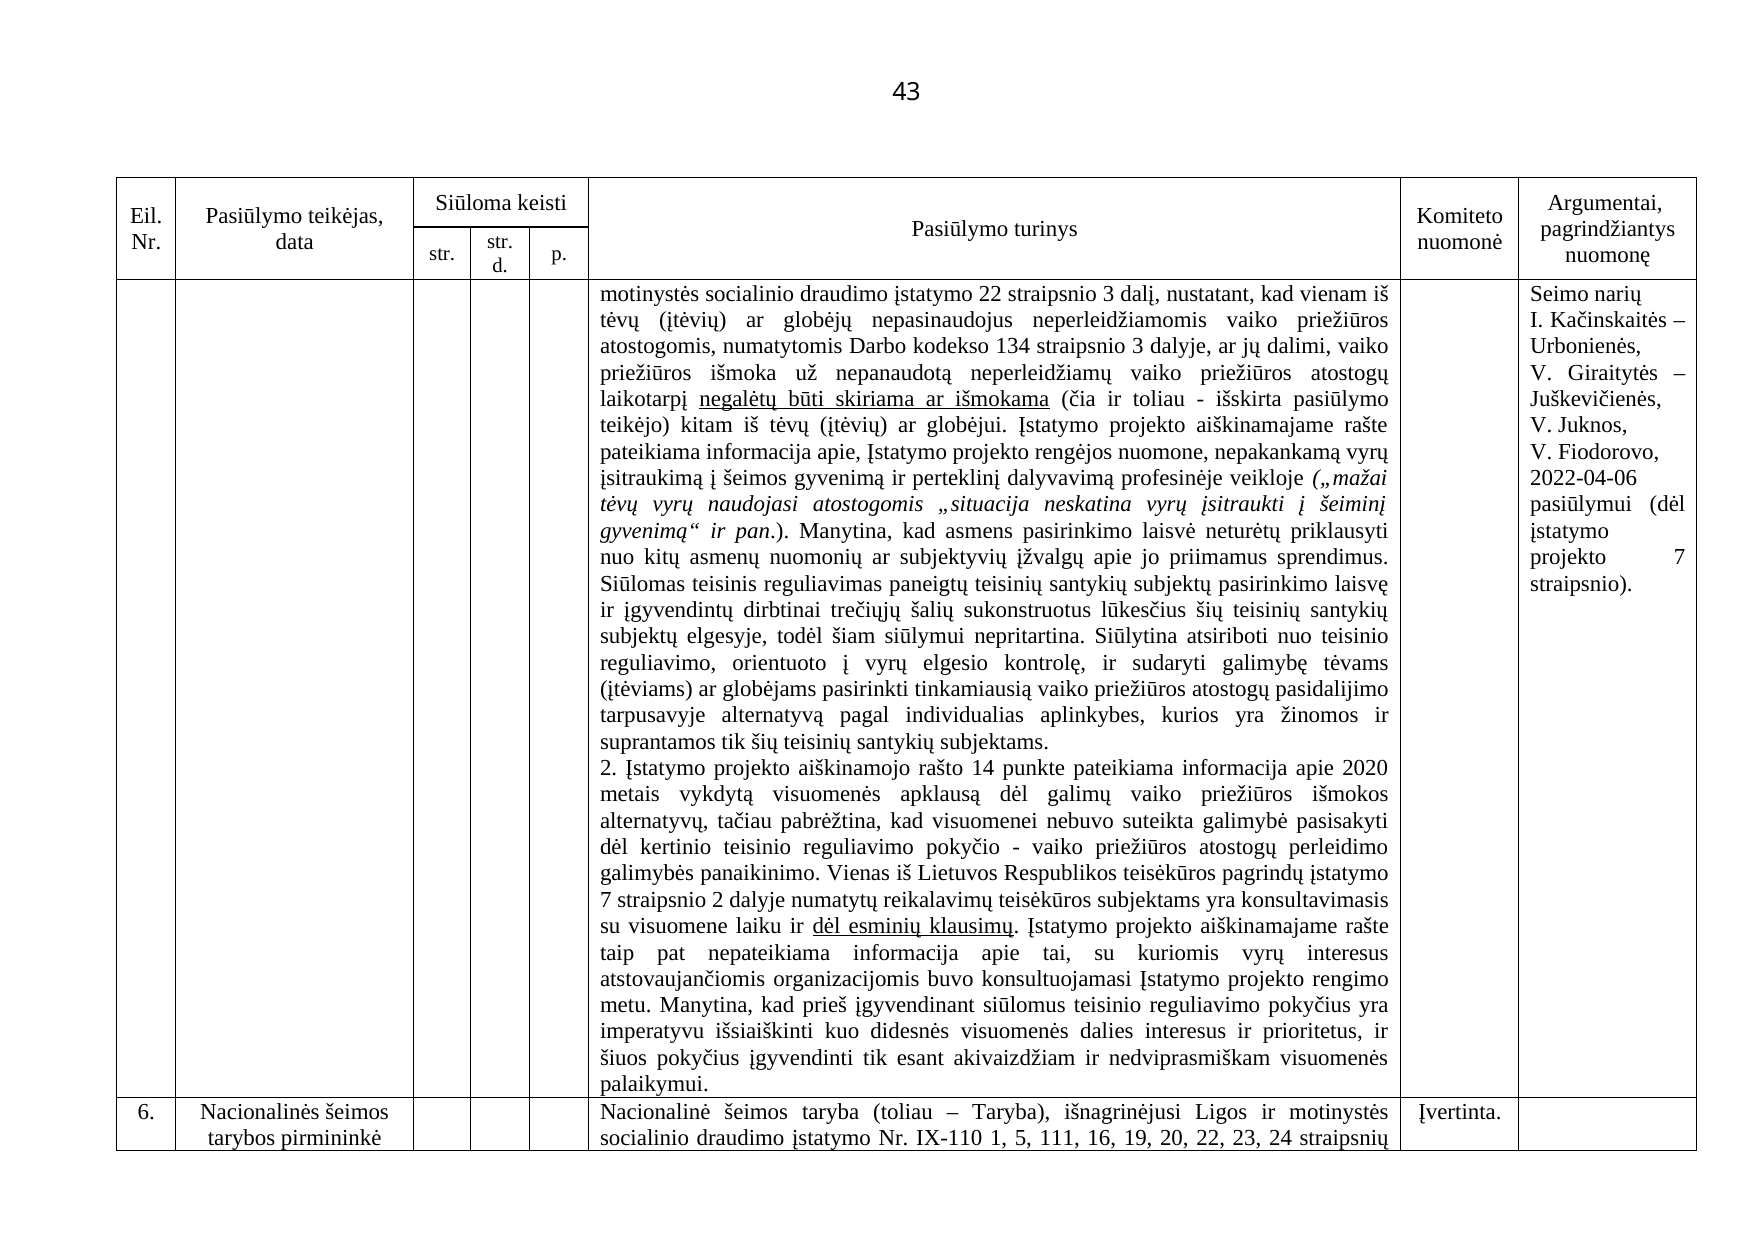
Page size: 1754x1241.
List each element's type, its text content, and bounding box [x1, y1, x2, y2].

table_cell p. [530, 228, 588, 279]
table_header Eil. Nr. [117, 178, 175, 279]
table_cell [530, 1098, 588, 1150]
table_cell [1519, 1098, 1696, 1150]
table_header Komiteto nuomonė [1401, 178, 1518, 279]
table_cell 6. [117, 1098, 175, 1150]
table_cell [176, 280, 413, 1097]
table_header Argumentai, pagrindžiantys nuomonę [1519, 178, 1696, 279]
table_cell [530, 280, 588, 1097]
table_cell str. [414, 228, 470, 279]
table_cell [1401, 280, 1518, 1097]
table_cell Nacionalinė šeimos taryba (toliau – Taryba), išnagrinėjusi Ligos ir motinystės socialinio draudimo įstatymo Nr. IX-110 1, 5, 111, 16, 19, 20, 22, 23, 24 straipsnių [589, 1098, 1400, 1150]
table_header Pasiūlymo teikėjas, data [176, 178, 413, 279]
table_cell [471, 280, 529, 1097]
table_cell Seimo narių I. Kačinskaitės – Urbonienės, V. Giraitytės – Juškevičienės, V. Juknos, V. Fiodorovo, 2022-04-06 pasiūlymui (dėl įstatymo projekto 7 straipsnio). [1519, 280, 1696, 1097]
table_header Siūloma keisti [414, 178, 588, 226]
table_cell [471, 1098, 529, 1150]
table_cell motinystės socialinio draudimo įstatymo 22 straipsnio 3 dalį, nustatant, kad vienam iš tėvų (įtėvių) ar globėjų nepasinaudojus neperleidžiamomis vaiko priežiūros atostogomis, numatytomis Darbo kodekso 134 straipsnio 3 dalyje, ar jų dalimi, vaiko priežiūros išmoka už nepanaudotą neperleidžiamų vaiko priežiūros atostogų laikotarpį negalėtų būti skiriama ar išmokama (čia ir toliau - išskirta pasiūlymo teikėjo) kitam iš tėvų (įtėvių) ar globėjui. Įstatymo projekto aiškinamajame rašte pateikiama informacija apie, Įstatymo projekto rengėjos nuomone, nepakankamą vyrų įsitraukimą į šeimos gyvenimą ir perteklinį dalyvavimą profesinėje veikloje („mažai tėvų vyrų naudojasi atostogomis „situacija neskatina vyrų įsitraukti į šeiminį gyvenimą“ ir pan.). Manytina, kad asmens pasirinkimo laisvė neturėtų priklausyti nuo kitų asmenų nuomonių ar subjektyvių įžvalgų apie jo priimamus sprendimus. Siūlomas teisinis reguliavimas paneigtų teisinių santykių subjektų pasirinkimo laisvę ir įgyvendintų dirbtinai trečiųjų šalių sukonstruotus lūkesčius šių teisinių santykių subjektų elgesyje, todėl šiam siūlymui nepritartina. Siūlytina atsiriboti nuo teisinio reguliavimo, orientuoto į vyrų elgesio kontrolę, ir sudaryti galimybę tėvams (įtėviams) ar globėjams pasirinkti tinkamiausią vaiko priežiūros atostogų pasidalijimo tarpusavyje alternatyvą pagal individualias aplinkybes, kurios yra žinomos ir suprantamos tik šių teisinių santykių subjektams. 2. Įstatymo projekto aiškinamojo rašto 14 punkte pateikiama informacija apie 2020 metais vykdytą visuomenės apklausą dėl galimų vaiko priežiūros išmokos alternatyvų, tačiau pabrėžtina, kad visuomenei nebuvo suteikta galimybė pasisakyti dėl kertinio teisinio reguliavimo pokyčio - vaiko priežiūros atostogų perleidimo galimybės panaikinimo. Vienas iš Lietuvos Respublikos teisėkūros pagrindų įstatymo 7 straipsnio 2 dalyje numatytų reikalavimų teisėkūros subjektams yra konsultavimasis su visuomene laiku ir dėl esminių klausimų. Įstatymo projekto aiškinamajame rašte taip pat nepateikiama informacija apie tai, su kuriomis vyrų interesus atstovaujančiomis organizacijomis buvo konsultuojamasi Įstatymo projekto rengimo metu. Manytina, kad prieš įgyvendinant siūlomus teisinio reguliavimo pokyčius yra imperatyvu išsiaiškinti kuo didesnės visuomenės dalies interesus ir prioritetus, ir šiuos pokyčius įgyvendinti tik esant akivaizdžiam ir nedviprasmiškam visuomenės palaikymui. [589, 280, 1400, 1097]
table_cell Įvertinta. [1401, 1098, 1518, 1150]
table_header Pasiūlymo turinys [589, 178, 1400, 279]
table_cell [414, 1098, 470, 1150]
table_cell [414, 280, 470, 1097]
table_cell str. d. [471, 228, 529, 279]
table_cell [117, 280, 175, 1097]
table_cell Nacionalinės šeimos tarybos pirmininkė [176, 1098, 413, 1150]
